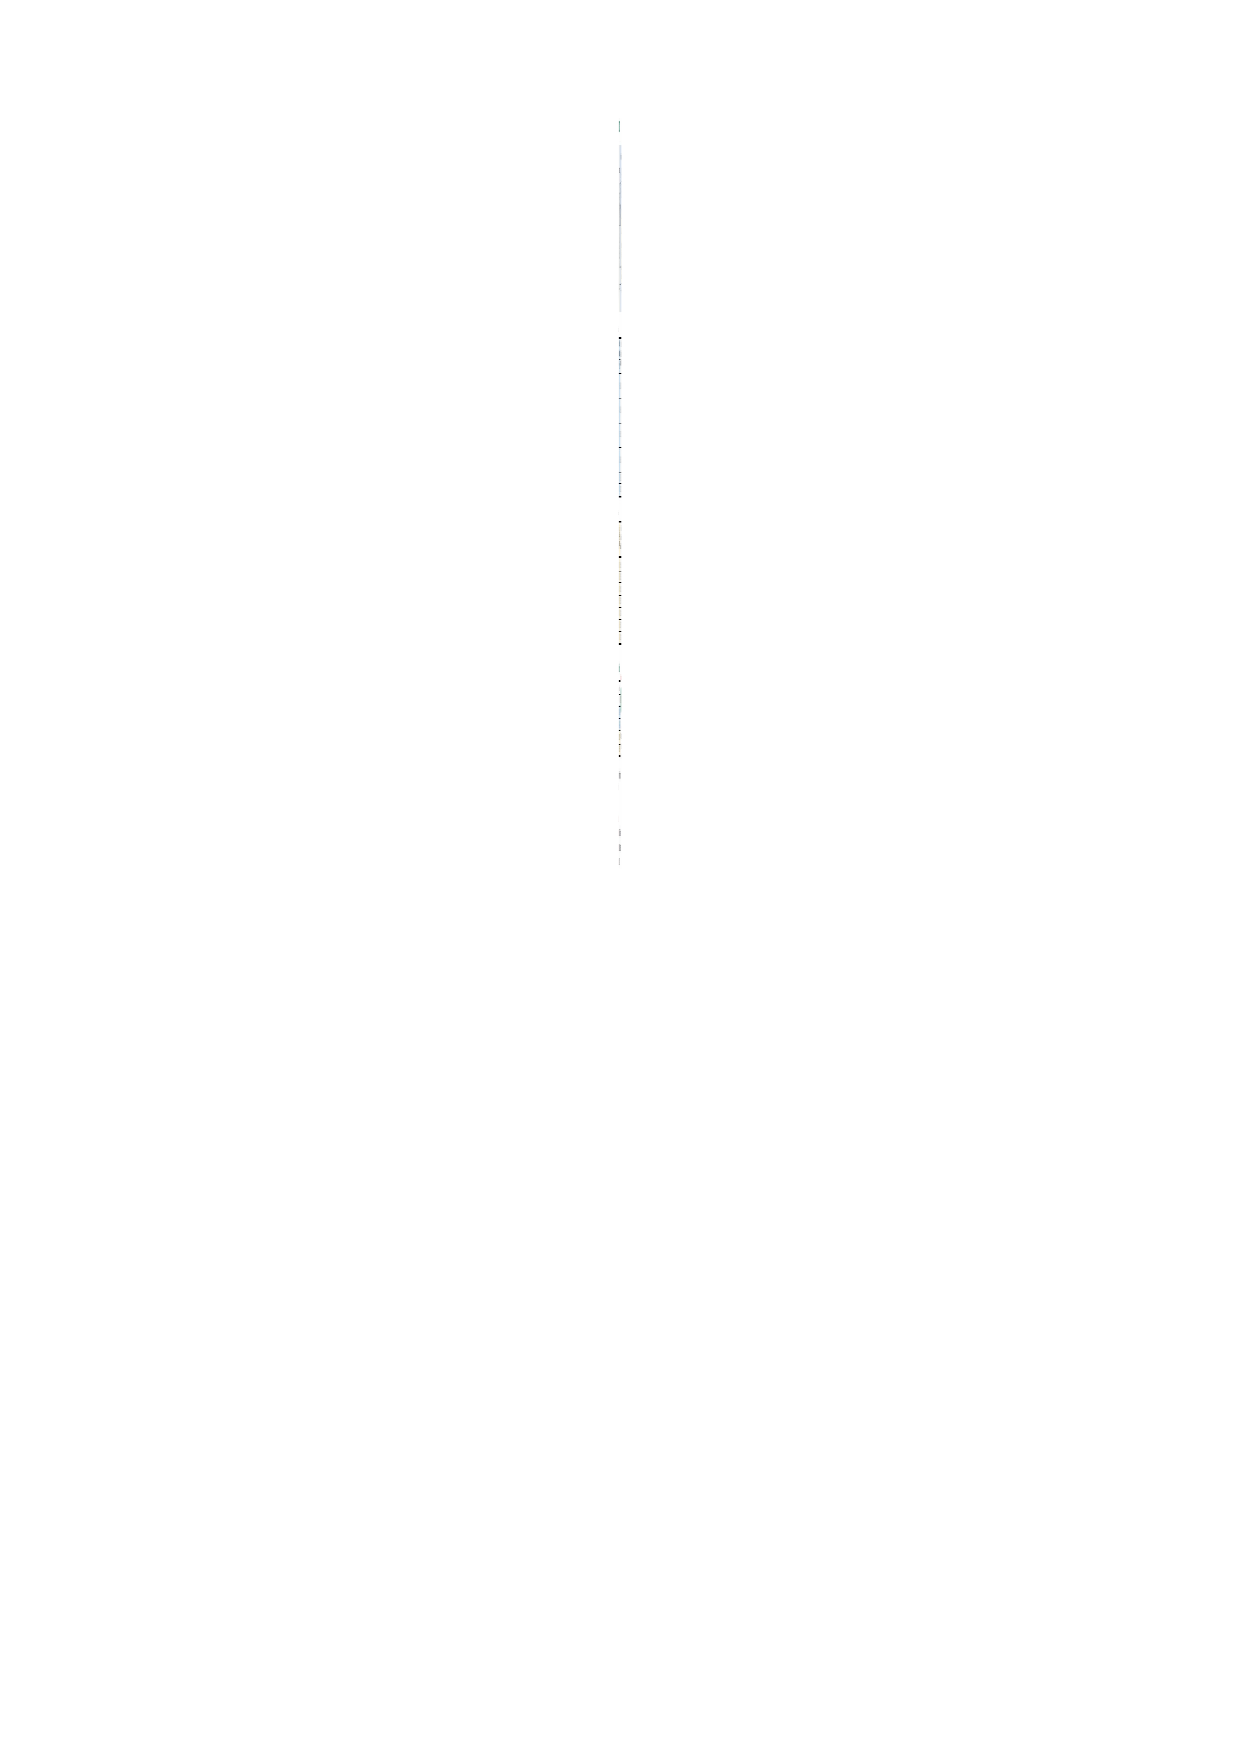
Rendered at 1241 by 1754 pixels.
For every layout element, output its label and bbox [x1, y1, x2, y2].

picture [618, 118, 622, 869]
